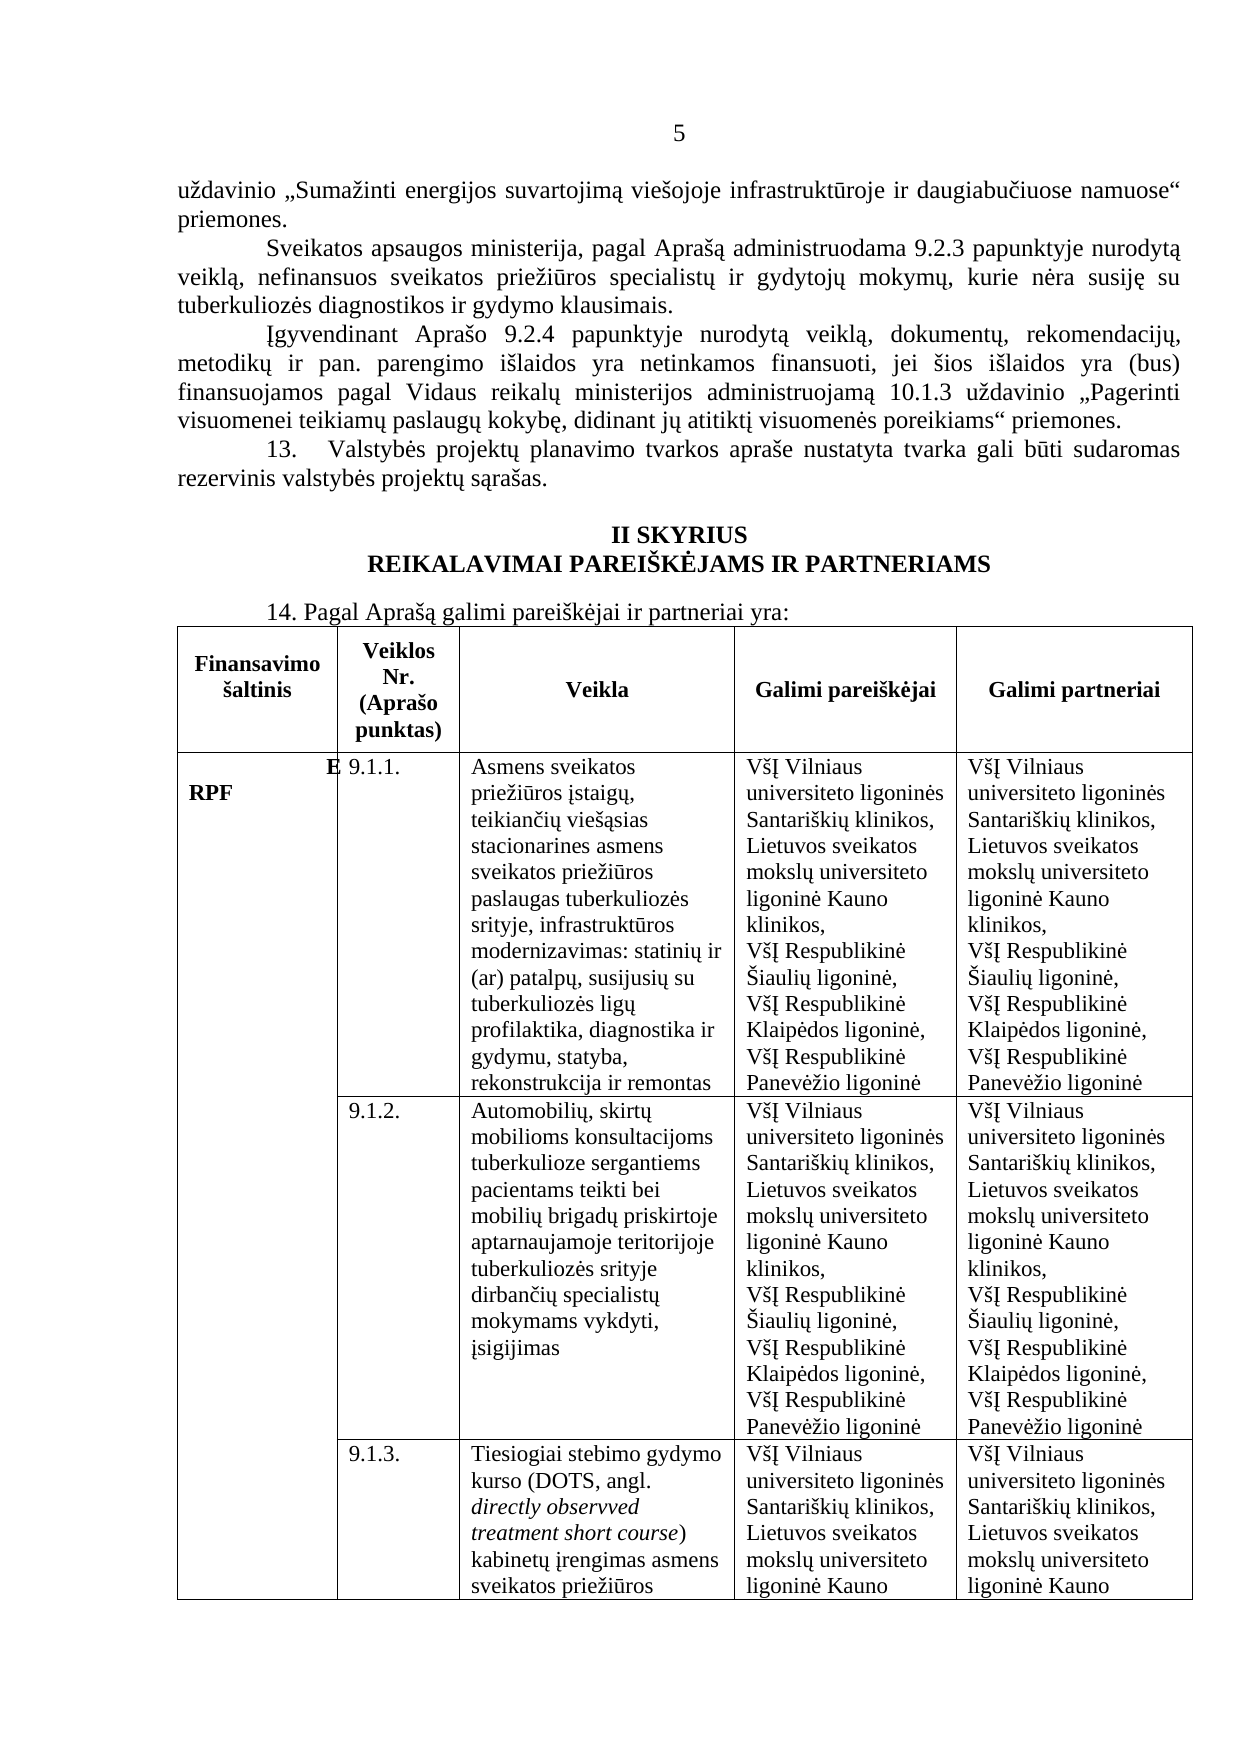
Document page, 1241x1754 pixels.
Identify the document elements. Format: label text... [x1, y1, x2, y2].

text Įgyvendinant Aprašo 9.2.4 papunktyje nurodytą veiklą, dokumentų, rekomendacijų, metodikų ir pan. parengimo išlaidos yra netinkamos finansuoti, jei šios išlaidos yra (bus) finansuojamos pagal Vidaus reikalų ministerijos administruojamą 10.1.3 uždavinio „Pagerinti visuomenei teikiamų paslaugų kokybę, didinant jų atitiktį visuomenės poreikiams“ priemones. [177, 319, 1181, 434]
table_cell VšĮ Vilniaus universiteto ligoninės Santariškių klinikos, Lietuvos sveikatos mokslų universiteto ligoninė Kauno klinikos, VšĮ Respublikinė Šiaulių ligoninė, VšĮ Respublikinė Klaipėdos ligoninė, VšĮ Respublikinė Panevėžio ligoninė [735, 753, 956, 1096]
text uždavinio „Sumažinti energijos suvartojimą viešojoje infrastruktūroje ir daugiabučiuose namuose“ priemones. [177, 176, 1181, 233]
table_cell Tiesiogiai stebimo gydymo kurso (DOTS, angl. directly observved treatment short course) kabinetų įrengimas asmens sveikatos priežiūros [460, 1440, 734, 1598]
text REIKALAVIMAI PAREIŠKĖJAMS IR PARTNERIAMS [177, 549, 1181, 578]
table_cell VšĮ Vilniaus universiteto ligoninės Santariškių klinikos, Lietuvos sveikatos mokslų universiteto ligoninė Kauno [735, 1440, 956, 1598]
table_header Finansavimo šaltinis [178, 627, 337, 752]
table_cell VšĮ Vilniaus universiteto ligoninės Santariškių klinikos, Lietuvos sveikatos mokslų universiteto ligoninė Kauno klinikos, VšĮ Respublikinė Šiaulių ligoninė, VšĮ Respublikinė Klaipėdos ligoninė, VšĮ Respublikinė Panevėžio ligoninė [957, 753, 1192, 1096]
table_header Galimi partneriai [957, 627, 1192, 752]
table_header Veikla [460, 627, 734, 752]
text 13. Valstybės projektų planavimo tvarkos apraše nustatyta tvarka gali būti sudaromas rezervinis valstybės projektų sąrašas. [177, 434, 1181, 492]
table_cell VšĮ Vilniaus universiteto ligoninės Santariškių klinikos, Lietuvos sveikatos mokslų universiteto ligoninė Kauno [957, 1440, 1192, 1598]
text Sveikatos apsaugos ministerija, pagal Aprašą administruodama 9.2.3 papunktyje nurodytą veiklą, nefinansuos sveikatos priežiūros specialistų ir gydytojų mokymų, kurie nėra susiję su tuberkuliozės diagnostikos ir gydymo klausimais. [177, 233, 1181, 319]
table_cell 9.1.1. [338, 753, 459, 1096]
table_header Veiklos Nr. (Aprašo punktas) [338, 627, 459, 752]
table_cell ERPF [178, 753, 337, 1598]
table_cell VšĮ Vilniaus universiteto ligoninės Santariškių klinikos, Lietuvos sveikatos mokslų universiteto ligoninė Kauno klinikos, VšĮ Respublikinė Šiaulių ligoninė, VšĮ Respublikinė Klaipėdos ligoninė, VšĮ Respublikinė Panevėžio ligoninė [957, 1097, 1192, 1439]
table_cell 9.1.2. [338, 1097, 459, 1439]
text 14. Pagal Aprašą galimi pareiškėjai ir partneriai yra: [266, 597, 1181, 626]
table_cell 9.1.3. [338, 1440, 459, 1598]
table_header Galimi pareiškėjai [735, 627, 956, 752]
table_cell Asmens sveikatos priežiūros įstaigų, teikiančių viešąsias stacionarines asmens sveikatos priežiūros paslaugas tuberkuliozės srityje, infrastruktūros modernizavimas: statinių ir (ar) patalpų, susijusių su tuberkuliozės ligų profilaktika, diagnostika ir gydymu, statyba, rekonstrukcija ir remontas [460, 753, 734, 1096]
table_cell Automobilių, skirtų mobilioms konsultacijoms tuberkulioze sergantiems pacientams teikti bei mobilių brigadų priskirtoje aptarnaujamoje teritorijoje tuberkuliozės srityje dirbančių specialistų mokymams vykdyti, įsigijimas [460, 1097, 734, 1439]
text II SKYRIUS [177, 521, 1181, 549]
table_cell VšĮ Vilniaus universiteto ligoninės Santariškių klinikos, Lietuvos sveikatos mokslų universiteto ligoninė Kauno klinikos, VšĮ Respublikinė Šiaulių ligoninė, VšĮ Respublikinė Klaipėdos ligoninė, VšĮ Respublikinė Panevėžio ligoninė [735, 1097, 956, 1439]
